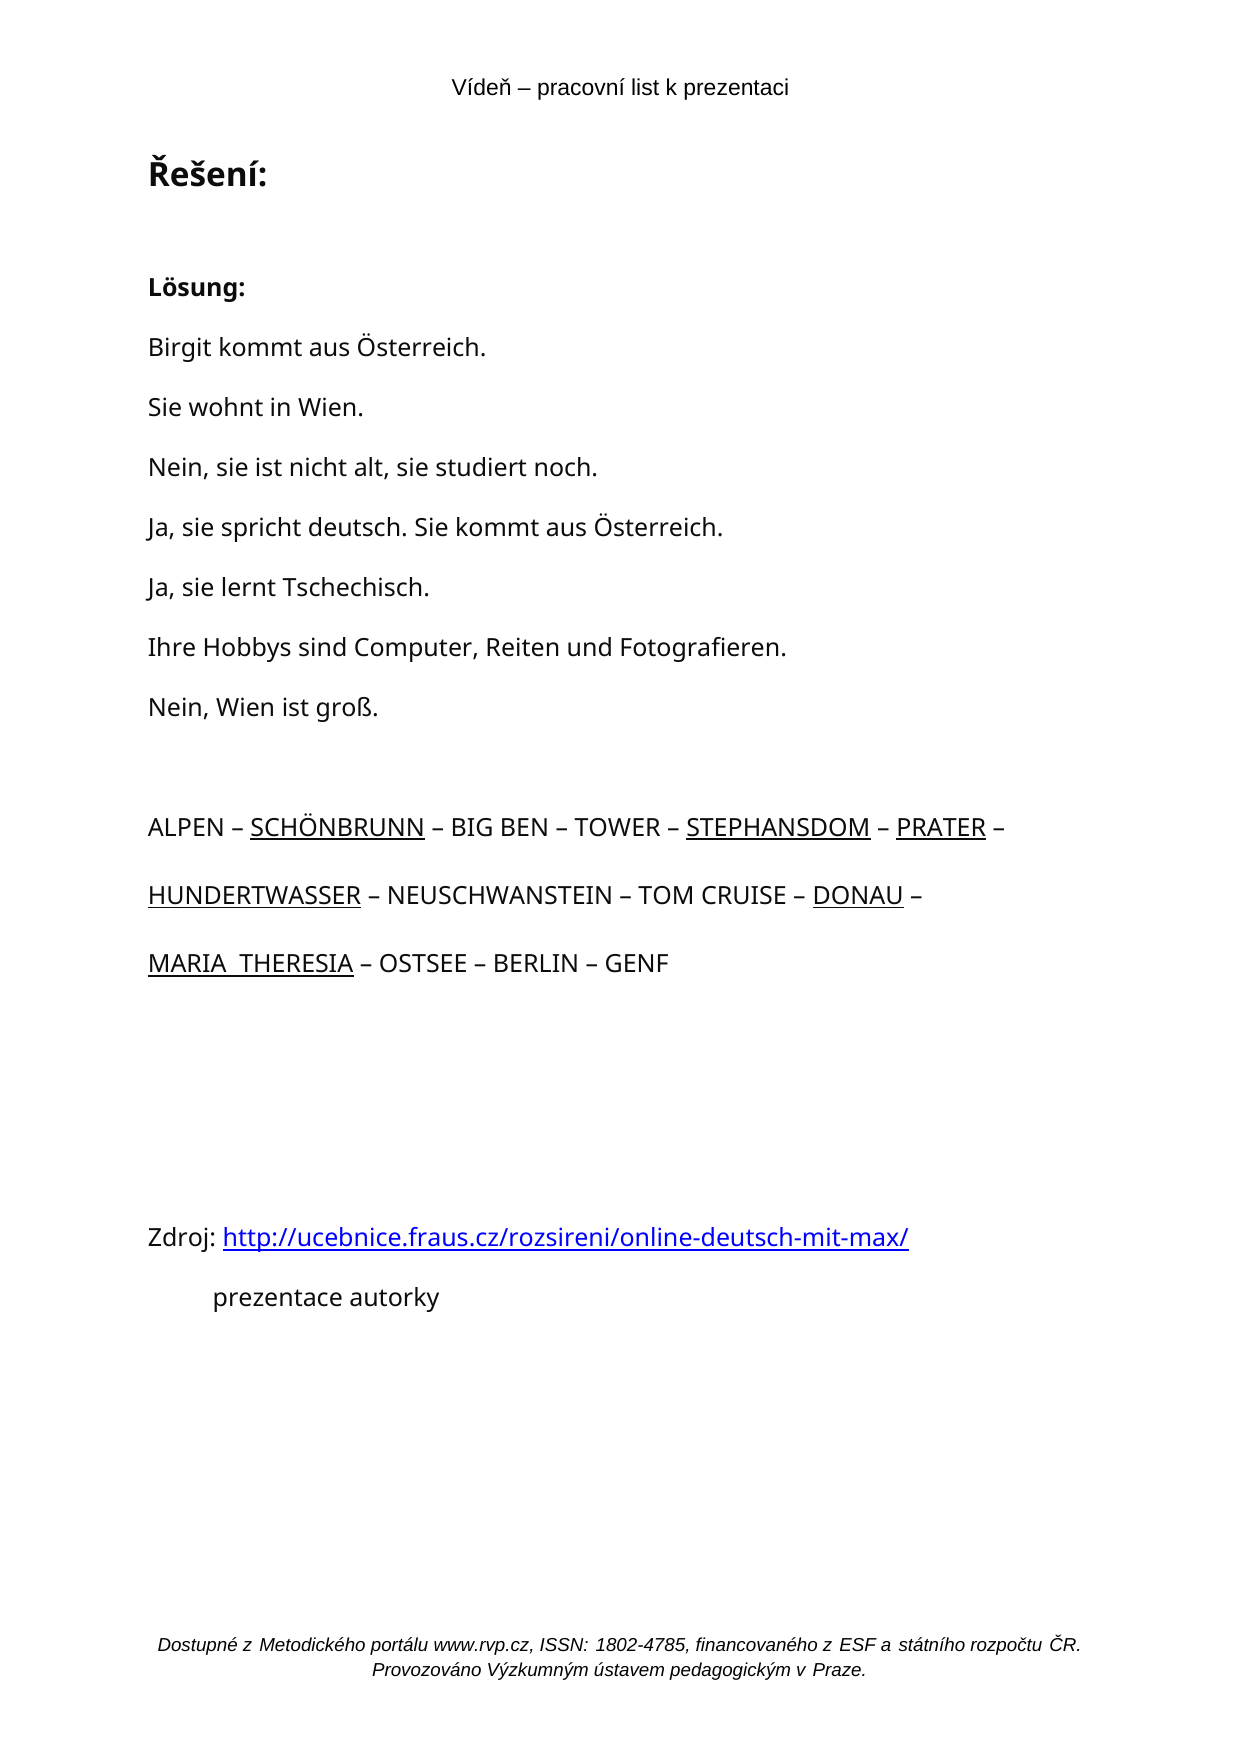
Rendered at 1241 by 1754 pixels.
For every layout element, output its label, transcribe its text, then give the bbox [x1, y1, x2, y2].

text Zdroj: http://ucebnice.fraus.cz/rozsireni/online-deutsch-mit-max/ [148, 1220, 1093, 1254]
text Nein, Wien ist groß. [148, 689, 1093, 724]
text Nein, sie ist nicht alt, sie studiert noch. [148, 449, 1093, 484]
text Ja, sie lernt Tschechisch. [148, 569, 1093, 604]
text HUNDERTWASSER – NEUSCHWANSTEIN – TOM CRUISE – DONAU – [148, 878, 1093, 912]
text prezentace autorky [148, 1280, 1093, 1314]
text Řešení: [148, 151, 1093, 197]
text Lösung: [148, 269, 1093, 304]
text Ihre Hobbys sind Computer, Reiten und Fotografieren. [148, 629, 1093, 664]
text MARIA THERESIA – OSTSEE – BERLIN – GENF [148, 946, 1093, 980]
text Birgit kommt aus Österreich. [148, 329, 1093, 364]
text Ja, sie spricht deutsch. Sie kommt aus Österreich. [148, 509, 1093, 544]
text ALPEN – SCHÖNBRUNN – BIG BEN – TOWER – STEPHANSDOM – PRATER – [148, 809, 1093, 844]
text Sie wohnt in Wien. [148, 389, 1093, 424]
